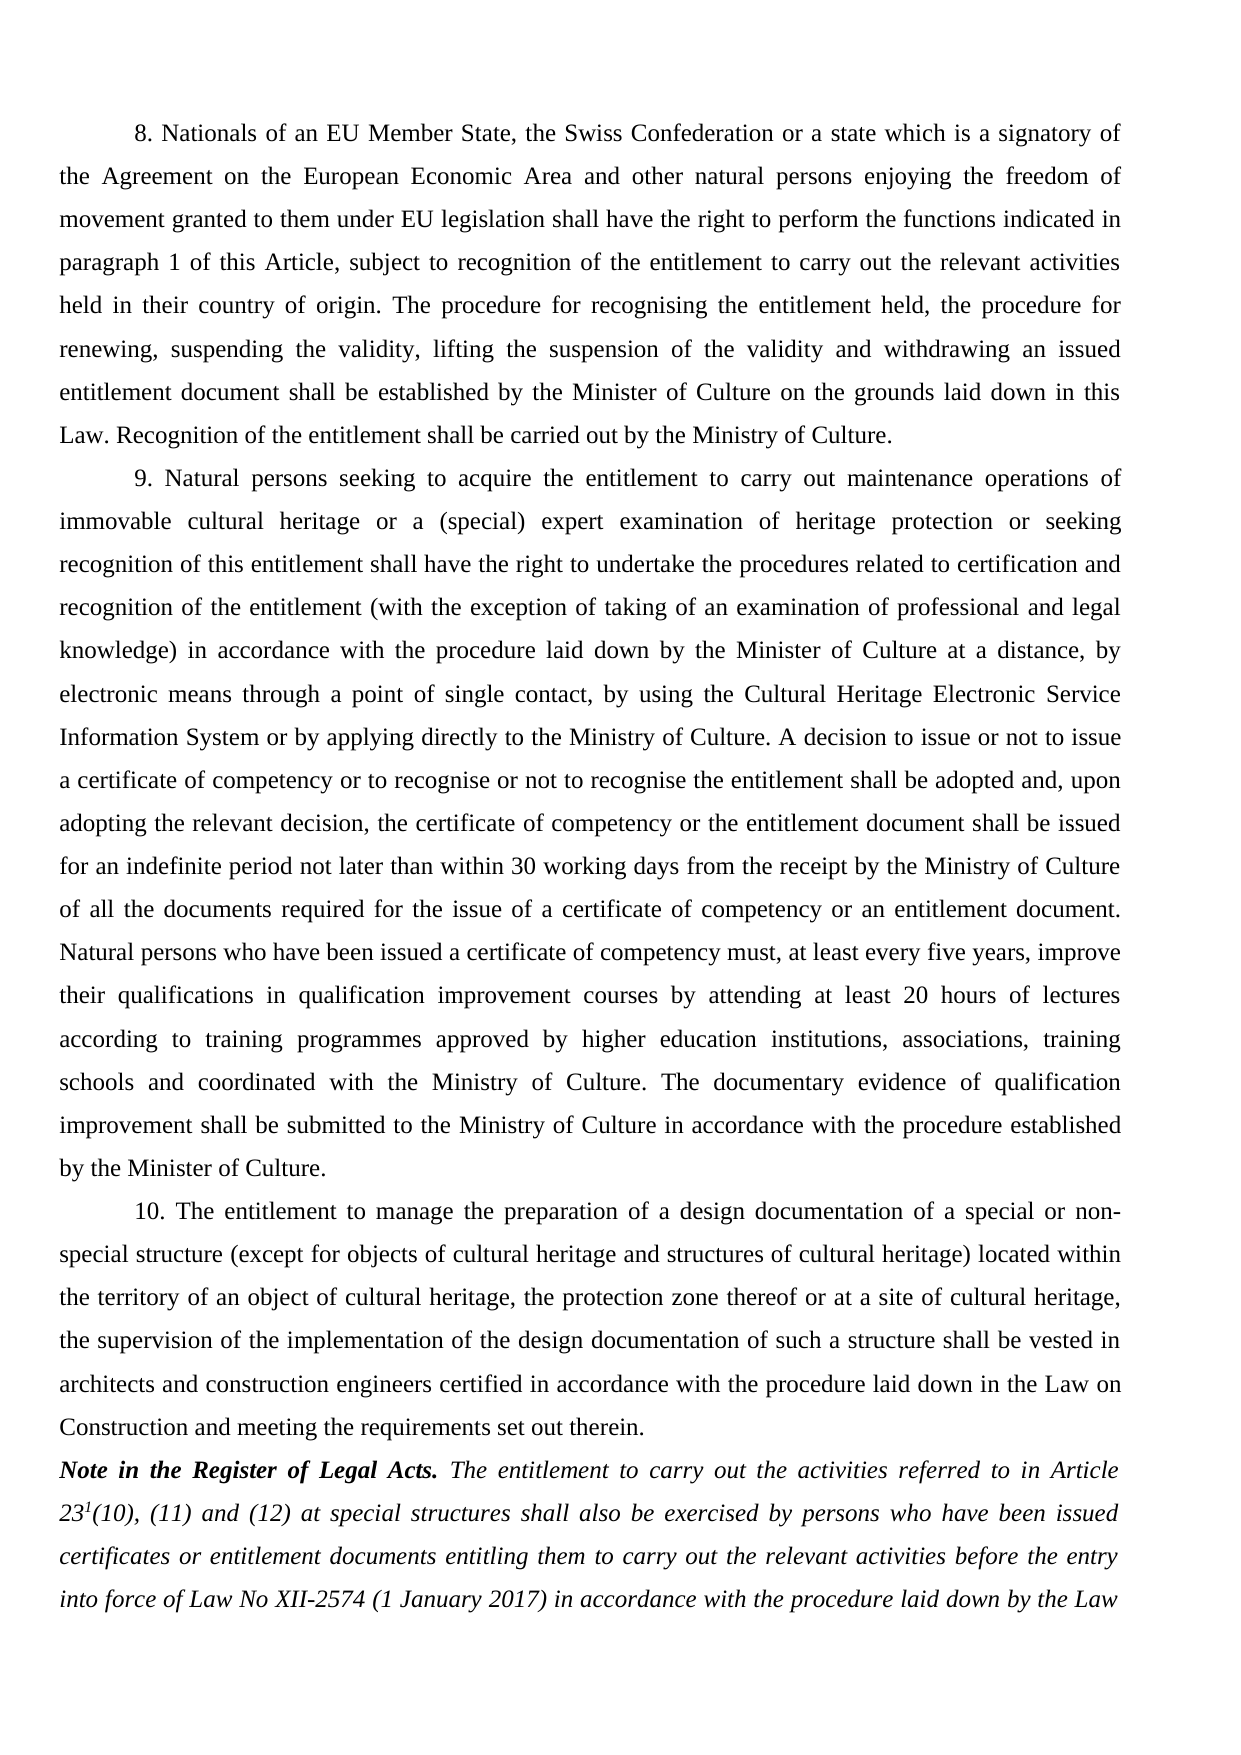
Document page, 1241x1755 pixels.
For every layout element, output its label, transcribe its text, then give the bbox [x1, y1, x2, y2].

text Note in the Register of Legal Acts. The entitlement to carry out the activities referred to in Article 231(10), (11) and (12) at special structures shall also be exercised by persons who have been issued certificates or entitlement documents entitling them to carry out the relevant activities before the entry into force of Law No XII-2574 (1 January 2017) in accordance with the procedure laid down by the Law [59, 1455, 1122, 1613]
text 10. The entitlement to manage the preparation of a design documentation of a special or non-special structure (except for objects of cultural heritage and structures of cultural heritage) located within the territory of an object of cultural heritage, the protection zone thereof or at a site of cultural heritage, the supervision of the implementation of the design documentation of such a structure shall be vested in architects and construction engineers certified in accordance with the procedure laid down in the Law on Construction and meeting the requirements set out therein. [59, 1196, 1122, 1441]
text 8. Nationals of an EU Member State, the Swiss Confederation or a state which is a signatory of the Agreement on the European Economic Area and other natural persons enjoying the freedom of movement granted to them under EU legislation shall have the right to perform the functions indicated in paragraph 1 of this Article, subject to recognition of the entitlement to carry out the relevant activities held in their country of origin. The procedure for recognising the entitlement held, the procedure for renewing, suspending the validity, lifting the suspension of the validity and withdrawing an issued entitlement document shall be established by the Minister of Culture on the grounds laid down in this Law. Recognition of the entitlement shall be carried out by the Ministry of Culture. [59, 118, 1122, 449]
text 9. Natural persons seeking to acquire the entitlement to carry out maintenance operations of immovable cultural heritage or a (special) expert examination of heritage protection or seeking recognition of this entitlement shall have the right to undertake the procedures related to certification and recognition of the entitlement (with the exception of taking of an examination of professional and legal knowledge) in accordance with the procedure laid down by the Minister of Culture at a distance, by electronic means through a point of single contact, by using the Cultural Heritage Electronic Service Information System or by applying directly to the Ministry of Culture. A decision to issue or not to issue a certificate of competency or to recognise or not to recognise the entitlement shall be adopted and, upon adopting the relevant decision, the certificate of competency or the entitlement document shall be issued for an indefinite period not later than within 30 working days from the receipt by the Ministry of Culture of all the documents required for the issue of a certificate of competency or an entitlement document. Natural persons who have been issued a certificate of competency must, at least every five years, improve their qualifications in qualification improvement courses by attending at least 20 hours of lectures according to training programmes approved by higher education institutions, associations, training schools and coordinated with the Ministry of Culture. The documentary evidence of qualification improvement shall be submitted to the Ministry of Culture in accordance with the procedure established by the Minister of Culture. [59, 463, 1122, 1182]
